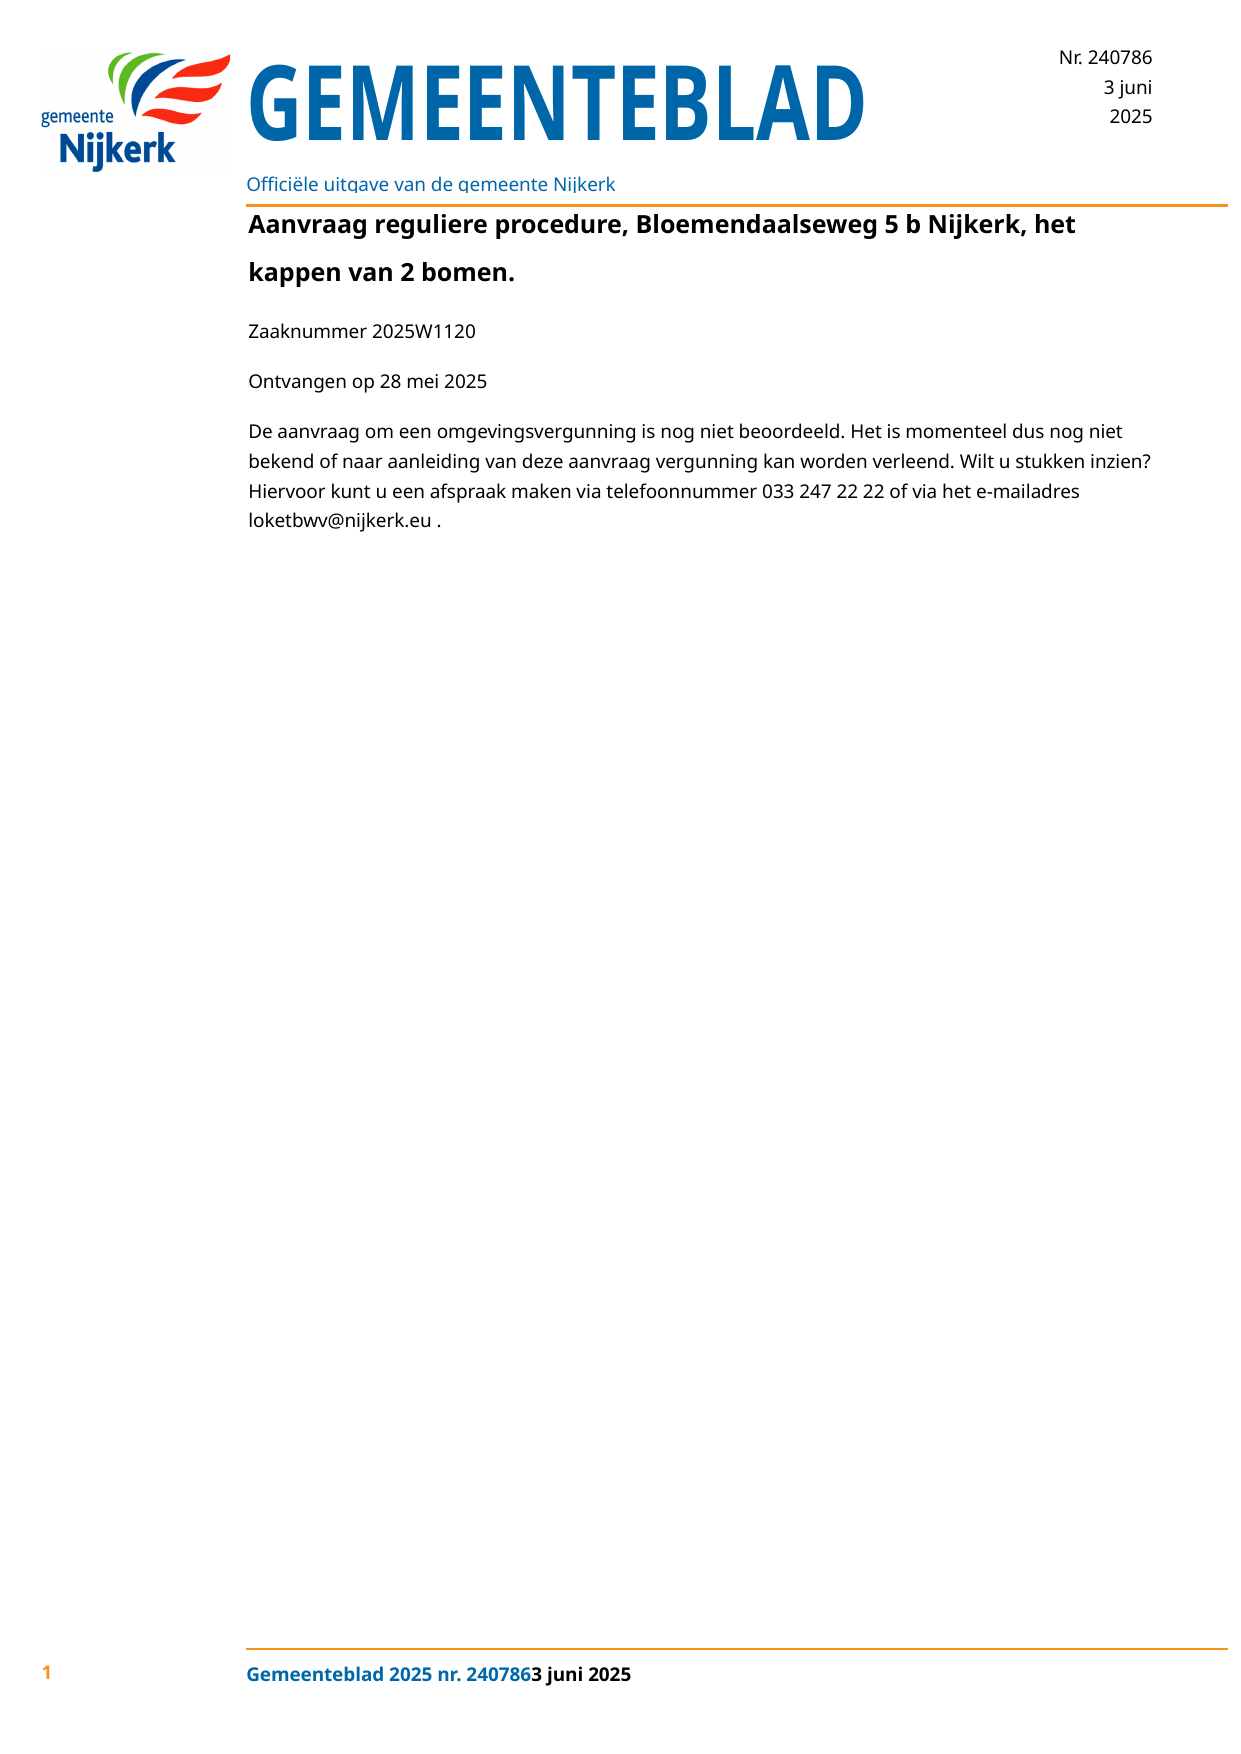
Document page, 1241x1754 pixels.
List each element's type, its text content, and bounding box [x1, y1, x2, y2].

text Aanvraag reguliere procedure, Bloemendaalseweg 5 b Nijkerk, het kappen van 2 bomen. [248, 207, 1152, 288]
text Zaaknummer 2025W1120 [248, 318, 1152, 344]
picture [41, 47, 231, 172]
text De aanvraag om een omgevingsvergunning is nog niet beoordeeld. Het is momenteel dus nog niet bekend of naar aanleiding van deze aanvraag vergunning kan worden verleend. Wilt u stukken inzien? Hiervoor kunt u een afspraak maken via telefoonnummer 033 247 22 22 of via het e-mailadres loketbwv@nijkerk.eu . [248, 419, 1152, 533]
text Ontvangen op 28 mei 2025 [248, 368, 1152, 394]
